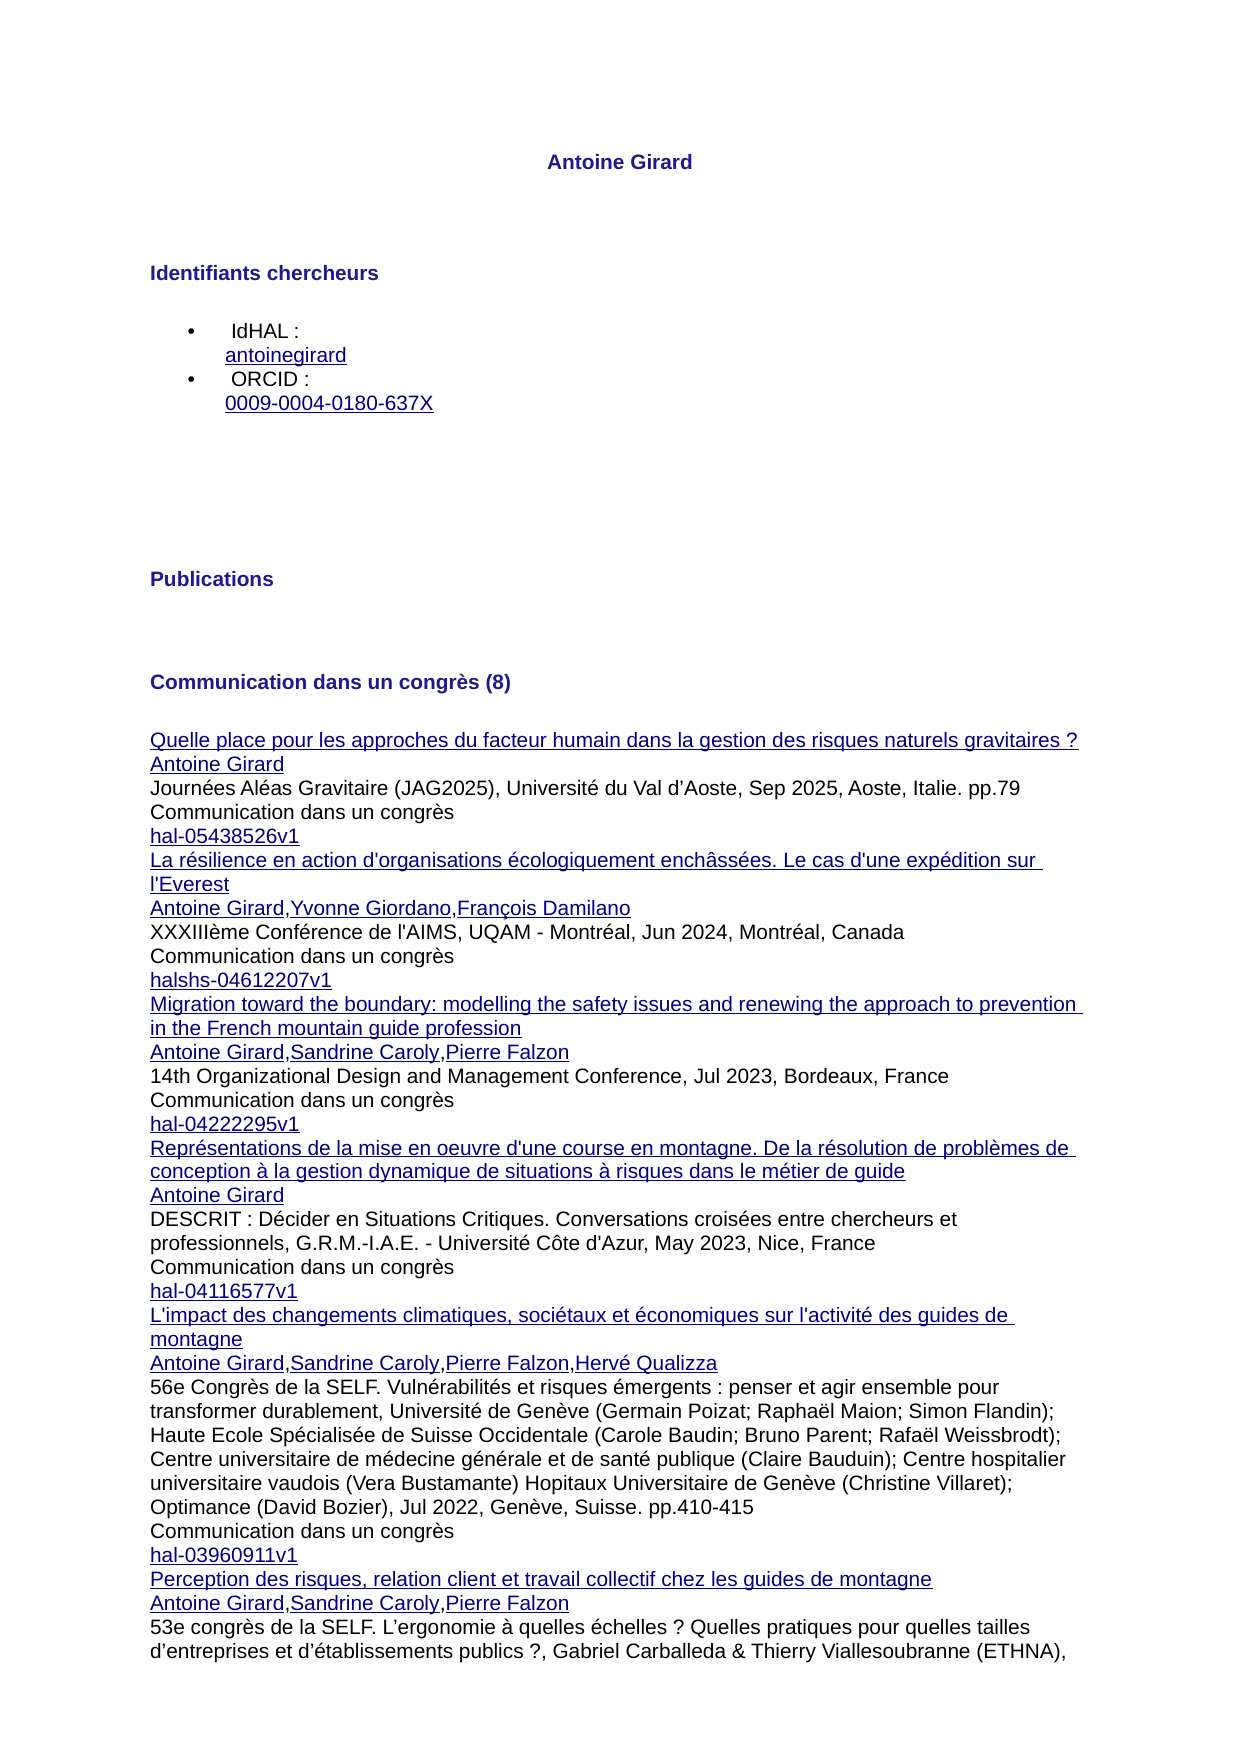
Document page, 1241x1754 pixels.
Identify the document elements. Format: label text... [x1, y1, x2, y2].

list IdHAL : [187, 319, 1090, 343]
table_cell Migration toward the boundary: modelling the safety issues and renewing the approach to prevention in the French mountain guide profession Antoine Girard,Sandrine Caroly,Pierre Falzon 14th Organizational Design and Management Conference, Jul 2023, Bordeaux, France Communication dans un congrès hal-04222295v1 [150, 992, 1090, 1135]
table_cell Représentations de la mise en oeuvre d'une course en montagne. De la résolution de problèmes de conception à la gestion dynamique de situations à risques dans le métier de guide Antoine Girard DESCRIT : Décider en Situations Critiques. Conversations croisées entre chercheurs et professionnels, G.R.M.-I.A.E. - Université Côte d'Azur, May 2023, Nice, France Communication dans un congrès hal-04116577v1 [150, 1135, 1090, 1303]
list ORCID : [187, 367, 1090, 391]
subtitle Publications [150, 567, 1090, 591]
table_cell Perception des risques, relation client et travail collectif chez les guides de montagne Antoine Girard,Sandrine Caroly,Pierre Falzon 53e congrès de la SELF. L’ergonomie à quelles échelles ? Quelles pratiques pour quelles tailles d’entreprises et d’établissements publics ?, Gabriel Carballeda & Thierry Viallesoubranne (ETHNA), [150, 1567, 1090, 1662]
table_cell La résilience en action d'organisations écologiquement enchâssées. Le cas d'une expédition sur l'Everest Antoine Girard,Yvonne Giordano,François Damilano XXXIIIème Conférence de l'AIMS, UQAM - Montréal, Jun 2024, Montréal, Canada Communication dans un congrès halshs-04612207v1 [150, 848, 1090, 992]
table_cell L'impact des changements climatiques, sociétaux et économiques sur l'activité des guides de montagne Antoine Girard,Sandrine Caroly,Pierre Falzon,Hervé Qualizza 56e Congrès de la SELF. Vulnérabilités et risques émergents : penser et agir ensemble pour transformer durablement, Université de Genève (Germain Poizat; Raphaël Maion; Simon Flandin); Haute Ecole Spécialisée de Suisse Occidentale (Carole Baudin; Bruno Parent; Rafaël Weissbrodt); Centre universitaire de médecine générale et de santé publique (Claire Bauduin); Centre hospitalier universitaire vaudois (Vera Bustamante) Hopitaux Universitaire de Genève (Christine Villaret); Optimance (David Bozier), Jul 2022, Genève, Suisse. pp.410-415 Communication dans un congrès hal-03960911v1 [150, 1303, 1090, 1567]
table_header Quelle place pour les approches du facteur humain dans la gestion des risques naturels gravitaires ? Antoine Girard Journées Aléas Gravitaire (JAG2025), Université du Val d’Aoste, Sep 2025, Aoste, Italie. pp.79 Communication dans un congrès hal-05438526v1 [150, 728, 1090, 848]
list antoinegirard [187, 343, 1090, 367]
subtitle Antoine Girard [150, 150, 1090, 174]
subtitle Identifiants chercheurs [150, 260, 1090, 284]
list 0009-0004-0180-637X [187, 391, 1090, 414]
subtitle Communication dans un congrès (8) [150, 670, 1090, 694]
